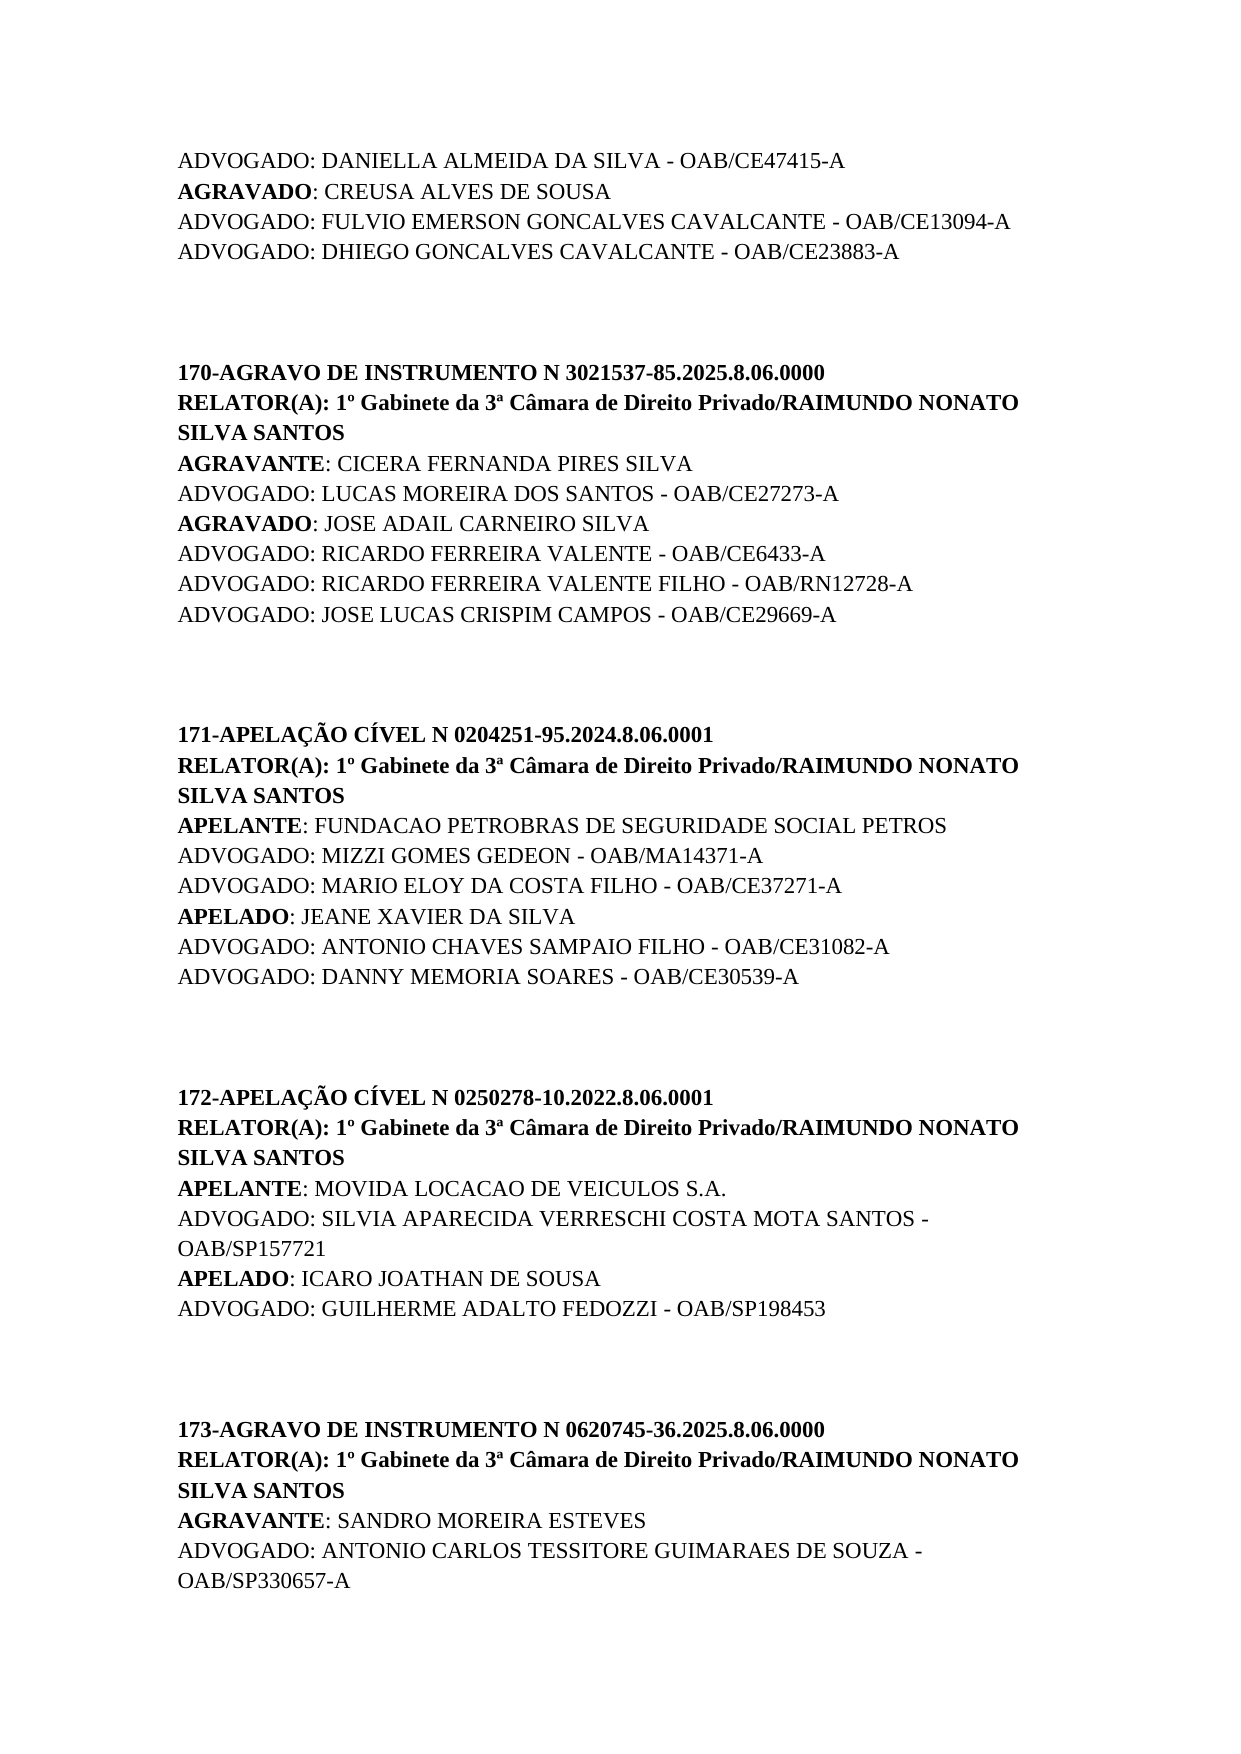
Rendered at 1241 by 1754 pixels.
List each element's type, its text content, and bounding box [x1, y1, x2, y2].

text ADVOGADO: DANIELLA ALMEIDA DA SILVA - OAB/CE47415-A AGRAVADO: CREUSA ALVES DE SOUSA ADVOGADO: FULVIO EMERSON GONCALVES CAVALCANTE - OAB/CE13094-A ADVOGADO: DHIEGO GONCALVES CAVALCANTE - OAB/CE23883-A 170-AGRAVO DE INSTRUMENTO N 3021537-85.2025.8.06.0000 RELATOR(A): 1º Gabinete da 3ª Câmara de Direito Privado/RAIMUNDO NONATO SILVA SANTOS AGRAVANTE: CICERA FERNANDA PIRES SILVA ADVOGADO: LUCAS MOREIRA DOS SANTOS - OAB/CE27273-A AGRAVADO: JOSE ADAIL CARNEIRO SILVA ADVOGADO: RICARDO FERREIRA VALENTE - OAB/CE6433-A ADVOGADO: RICARDO FERREIRA VALENTE FILHO - OAB/RN12728-A ADVOGADO: JOSE LUCAS CRISPIM CAMPOS - OAB/CE29669-A 171-APELAÇÃO CÍVEL N 0204251-95.2024.8.06.0001 RELATOR(A): 1º Gabinete da 3ª Câmara de Direito Privado/RAIMUNDO NONATO SILVA SANTOS APELANTE: FUNDACAO PETROBRAS DE SEGURIDADE SOCIAL PETROS ADVOGADO: MIZZI GOMES GEDEON - OAB/MA14371-A ADVOGADO: MARIO ELOY DA COSTA FILHO - OAB/CE37271-A APELADO: JEANE XAVIER DA SILVA ADVOGADO: ANTONIO CHAVES SAMPAIO FILHO - OAB/CE31082-A ADVOGADO: DANNY MEMORIA SOARES - OAB/CE30539-A 172-APELAÇÃO CÍVEL N 0250278-10.2022.8.06.0001 RELATOR(A): 1º Gabinete da 3ª Câmara de Direito Privado/RAIMUNDO NONATO SILVA SANTOS APELANTE: MOVIDA LOCACAO DE VEICULOS S.A. ADVOGADO: SILVIA APARECIDA VERRESCHI COSTA MOTA SANTOS - OAB/SP157721 APELADO: ICARO JOATHAN DE SOUSA ADVOGADO: GUILHERME ADALTO FEDOZZI - OAB/SP198453 173-AGRAVO DE INSTRUMENTO N 0620745-36.2025.8.06.0000 RELATOR(A): 1º Gabinete da 3ª Câmara de Direito Privado/RAIMUNDO NONATO SILVA SANTOS AGRAVANTE: SANDRO MOREIRA ESTEVES ADVOGADO: ANTONIO CARLOS TESSITORE GUIMARAES DE SOUZA - OAB/SP330657-A [177, 148, 1063, 1594]
